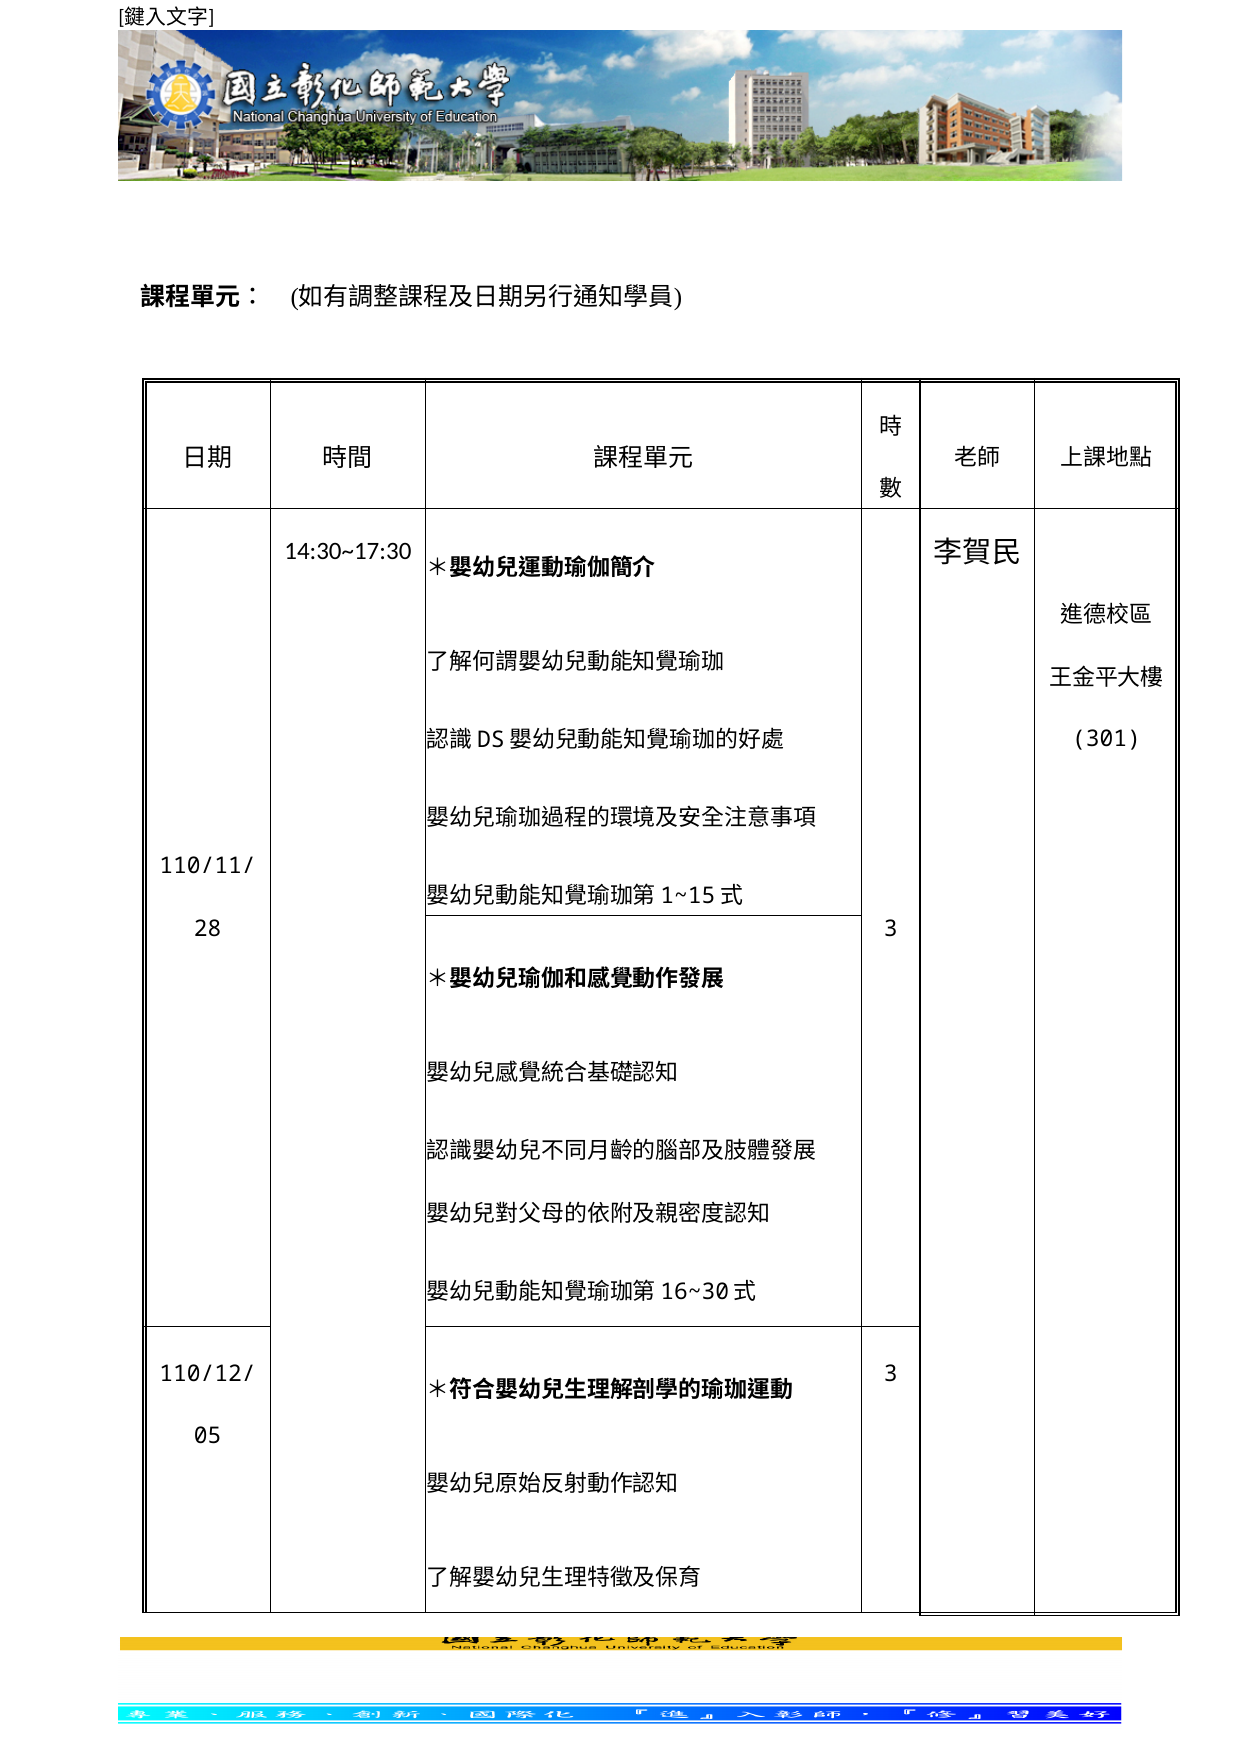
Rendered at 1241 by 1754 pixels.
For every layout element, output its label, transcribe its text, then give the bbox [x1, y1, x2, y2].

table_cell ＊符合嬰幼兒生理解剖學的瑜珈運動 嬰幼兒原始反射動作認知 了解嬰幼兒生理特徵及保育 [426, 1327, 861, 1612]
table_cell 3 [862, 1327, 919, 1612]
table_header 時間 [271, 383, 425, 507]
table_cell [1180, 571, 1184, 915]
table_cell 110/12/05 [147, 1327, 270, 1612]
table_cell 3 [862, 509, 919, 1326]
table_cell [1180, 508, 1184, 571]
table_header 老師 [921, 383, 1034, 507]
table_cell ＊嬰幼兒運動瑜伽簡介 了解何謂嬰幼兒動能知覺瑜珈 認識DS嬰幼兒動能知覺瑜珈的好處 嬰幼兒瑜珈過程的環境及安全注意事項 嬰幼兒動能知覺瑜珈第1~15式 [426, 509, 861, 915]
table_cell [116, 1326, 142, 1612]
table_header 時數 [862, 383, 919, 507]
table_header 課程單元 [426, 383, 861, 507]
table_cell [1180, 982, 1184, 1326]
table_header 課程單元： [138, 253, 279, 315]
table_cell [116, 508, 142, 915]
table_cell 進德校區 王金平大樓 (301) [1035, 509, 1175, 1612]
table_header (如有調整課程及日期另行通知學員) [279, 253, 1102, 315]
table_cell [1180, 1326, 1184, 1612]
table_header 上課地點 [1035, 383, 1175, 507]
table_header [116, 378, 142, 507]
table_cell [1180, 915, 1184, 982]
table_header 日期 [147, 383, 270, 507]
table_cell [116, 915, 142, 1326]
table_header [1180, 378, 1184, 507]
table_cell 14:30~17:30 [271, 509, 425, 1612]
table_cell ＊嬰幼兒瑜伽和感覺動作發展 嬰幼兒感覺統合基礎認知 認識嬰幼兒不同月齡的腦部及肢體發展 嬰幼兒對父母的依附及親密度認知 嬰幼兒動能知覺瑜珈第16~30式 [426, 916, 861, 1326]
table_cell 李賀民 [921, 509, 1034, 1612]
table_cell 110/11/28 [147, 509, 270, 1326]
